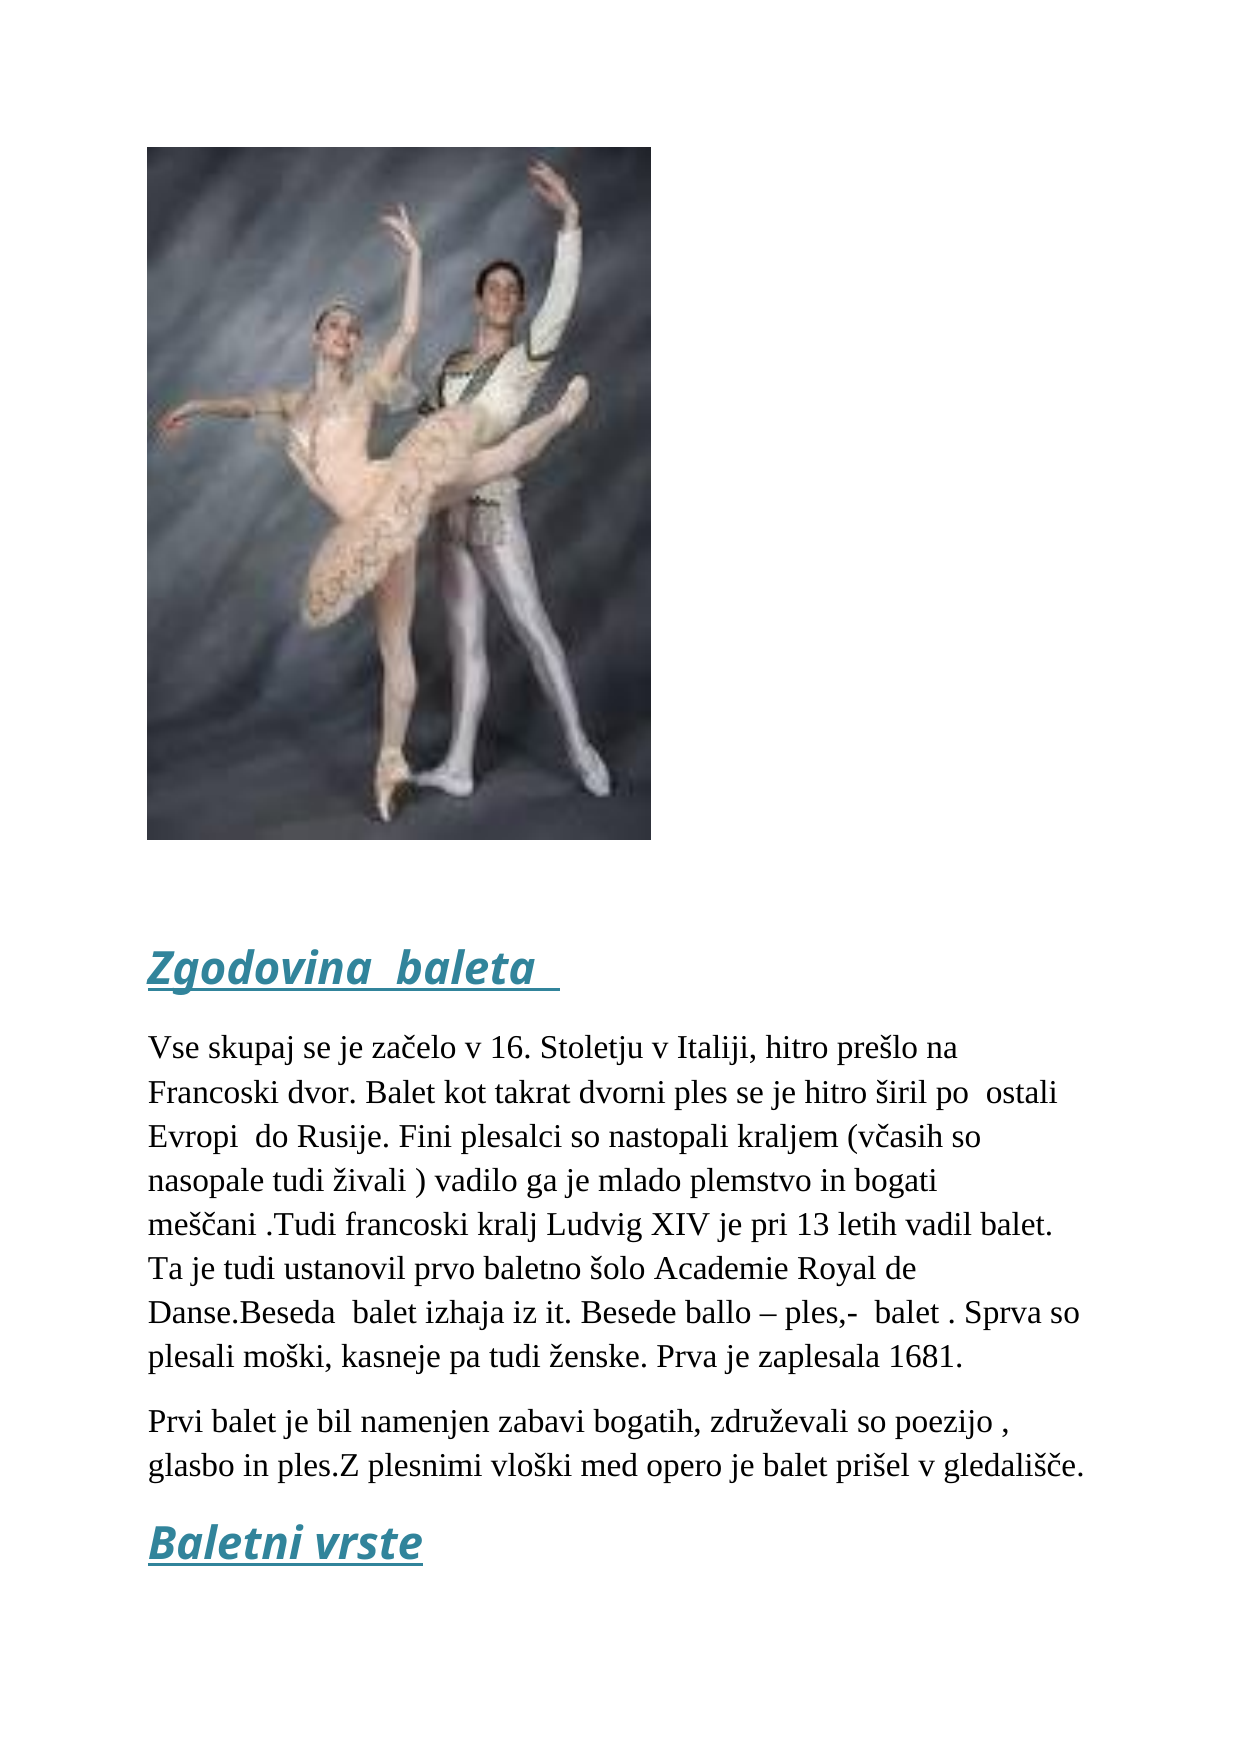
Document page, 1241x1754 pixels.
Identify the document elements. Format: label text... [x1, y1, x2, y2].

text Prvi balet je bil namenjen zabavi bogatih, združevali so poezijo , glasbo in ples.Z plesnimi vloški med opero je balet prišel v gledališče. [148, 1401, 1093, 1483]
picture [147, 147, 651, 840]
text Baletni vrste [148, 1510, 1093, 1572]
text Zgodovina baleta [148, 935, 1093, 998]
text Vse skupaj se je začelo v 16. Stoletju v Italiji, hitro prešlo na Francoski dvor. Balet kot takrat dvorni ples se je hitro širil po ostali Evropi do Rusije. Fini plesalci so nastopali kraljem (včasih so nasopale tudi živali ) vadilo ga je mlado plemstvo in bogati meščani .Tudi francoski kralj Ludvig XIV je pri 13 letih vadil balet. Ta je tudi ustanovil prvo baletno šolo Academie Royal de Danse.Beseda balet izhaja iz it. Besede ballo – ples,- balet . Sprva so plesali moški, kasneje pa tudi ženske. Prva je zaplesala 1681. [148, 1028, 1093, 1374]
